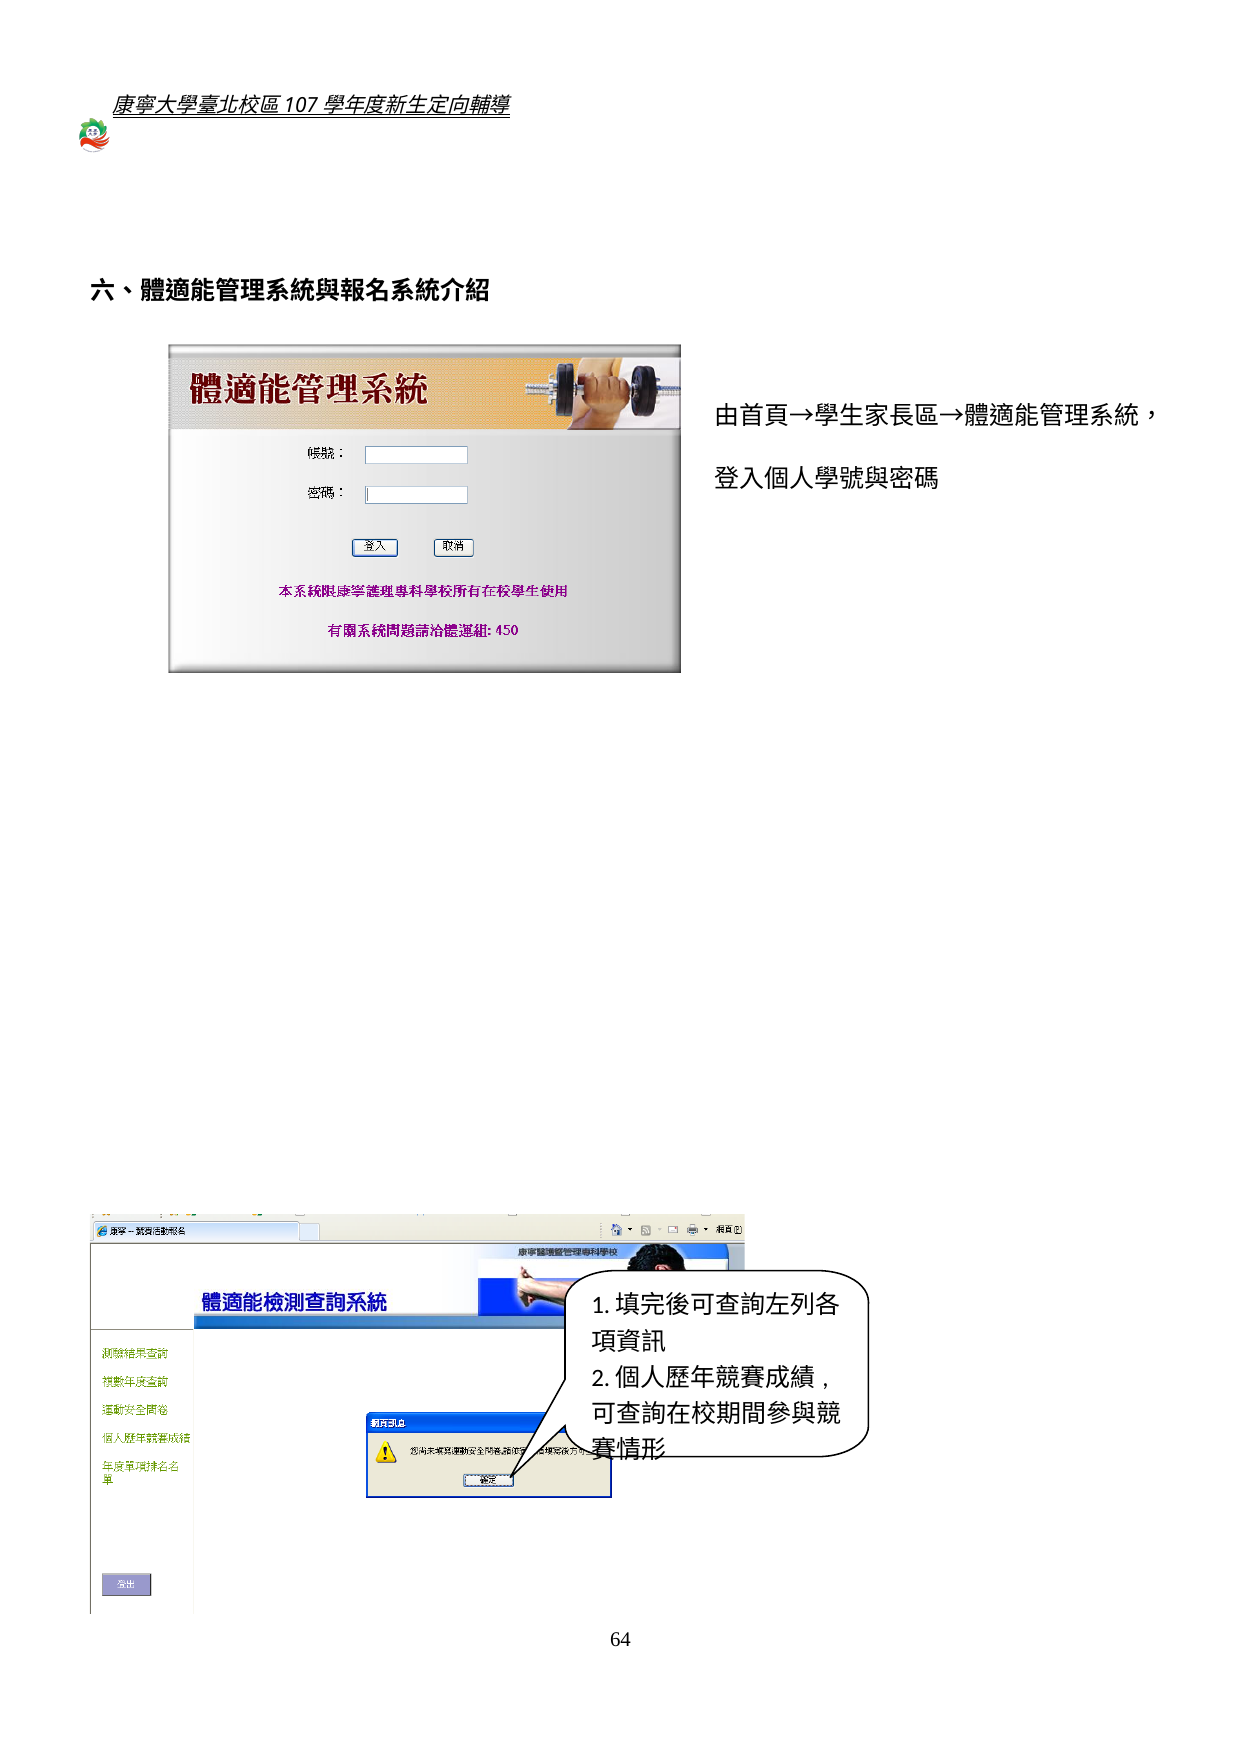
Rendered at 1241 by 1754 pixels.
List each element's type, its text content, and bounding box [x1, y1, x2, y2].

text 由首頁→學生家長區→體適能管理系統，登入個人學號與密碼 [715, 372, 1165, 497]
text 六、體適能管理系統與報名系統介紹 [90, 247, 1165, 310]
text [125, 372, 131, 497]
